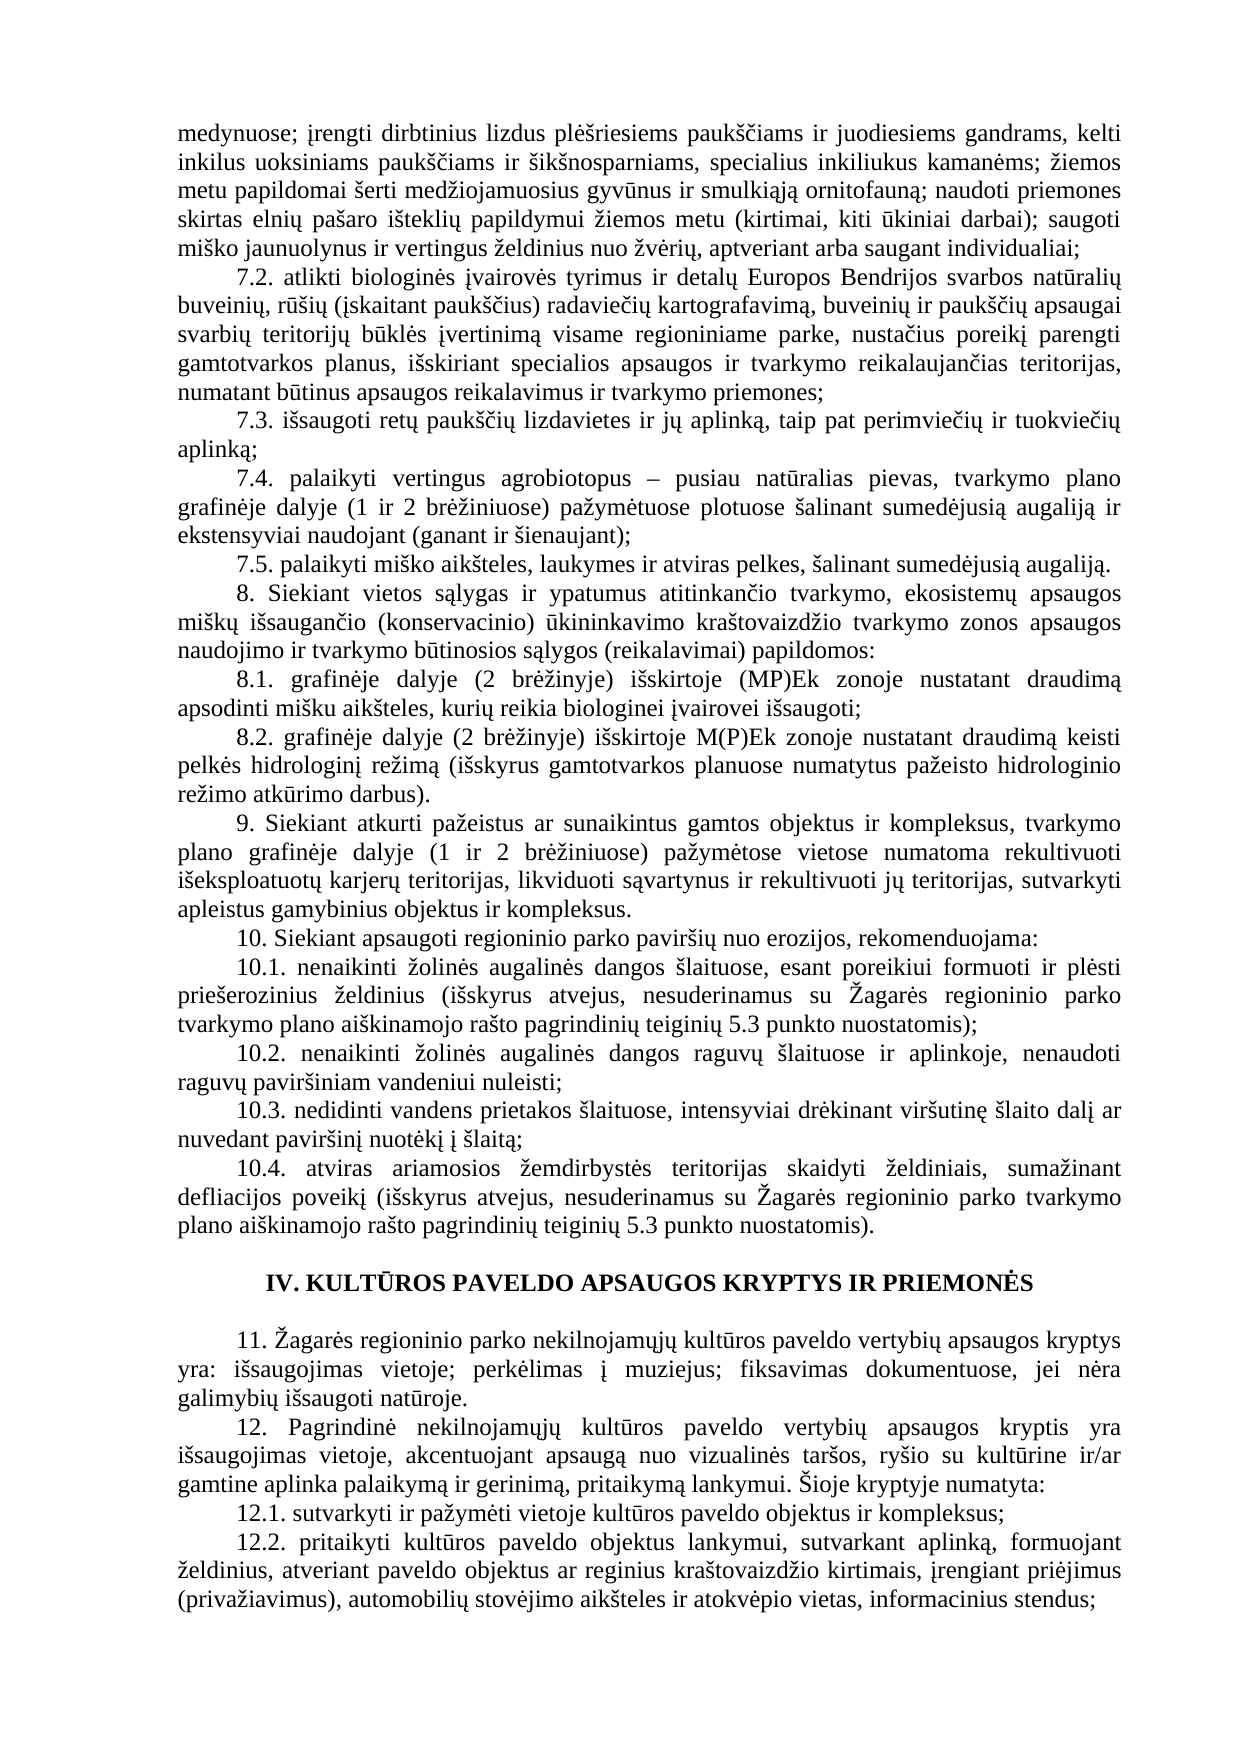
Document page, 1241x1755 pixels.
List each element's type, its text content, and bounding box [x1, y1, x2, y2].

text 8. Siekiant vietos sąlygas ir ypatumus atitinkančio tvarkymo, ekosistemų apsaugos miškų išsaugančio (konservacinio) ūkininkavimo kraštovaizdžio tvarkymo zonos apsaugos naudojimo ir tvarkymo būtinosios sąlygos (reikalavimai) papildomos: [177, 578, 1122, 664]
text 10. Siekiant apsaugoti regioninio parko paviršių nuo erozijos, rekomenduojama: [177, 923, 1122, 952]
text 7.2. atlikti biologinės įvairovės tyrimus ir detalų Europos Bendrijos svarbos natūralių buveinių, rūšių (įskaitant paukščius) radaviečių kartografavimą, buveinių ir paukščių apsaugai svarbių teritorijų būklės įvertinimą visame regioniniame parke, nustačius poreikį parengti gamtotvarkos planus, išskiriant specialios apsaugos ir tvarkymo reikalaujančias teritorijas, numatant būtinus apsaugos reikalavimus ir tvarkymo priemones; [177, 262, 1122, 406]
text 12.1. sutvarkyti ir pažymėti vietoje kultūros paveldo objektus ir kompleksus; [177, 1498, 1122, 1527]
text 7.3. išsaugoti retų paukščių lizdavietes ir jų aplinką, taip pat perimviečių ir tuokviečių aplinką; [177, 406, 1122, 463]
text 12.2. pritaikyti kultūros paveldo objektus lankymui, sutvarkant aplinką, formuojant želdinius, atveriant paveldo objektus ar reginius kraštovaizdžio kirtimais, įrengiant priėjimus (privažiavimus), automobilių stovėjimo aikšteles ir atokvėpio vietas, informacinius stendus; [177, 1527, 1122, 1613]
text 10.3. nedidinti vandens prietakos šlaituose, intensyviai drėkinant viršutinę šlaito dalį ar nuvedant paviršinį nuotėkį į šlaitą; [177, 1096, 1122, 1153]
text 7.5. palaikyti miško aikšteles, laukymes ir atviras pelkes, šalinant sumedėjusią augaliją. [177, 549, 1122, 578]
text 8.2. grafinėje dalyje (2 brėžinyje) išskirtoje M(P)Ek zonoje nustatant draudimą keisti pelkės hidrologinį režimą (išskyrus gamtotvarkos planuose numatytus pažeisto hidrologinio režimo atkūrimo darbus). [177, 722, 1122, 808]
text IV. KULTŪROS PAVELDO APSAUGOS KRYPTYS IR PRIEMONĖS [177, 1268, 1122, 1297]
text 7.4. palaikyti vertingus agrobiotopus – pusiau natūralias pievas, tvarkymo plano grafinėje dalyje (1 ir 2 brėžiniuose) pažymėtuose plotuose šalinant sumedėjusią augaliją ir ekstensyviai naudojant (ganant ir šienaujant); [177, 463, 1122, 549]
text 10.4. atviras ariamosios žemdirbystės teritorijas skaidyti želdiniais, sumažinant defliacijos poveikį (išskyrus atvejus, nesuderinamus su Žagarės regioninio parko tvarkymo plano aiškinamojo rašto pagrindinių teiginių 5.3 punkto nuostatomis). [177, 1153, 1122, 1239]
text 11. Žagarės regioninio parko nekilnojamųjų kultūros paveldo vertybių apsaugos kryptys yra: išsaugojimas vietoje; perkėlimas į muziejus; fiksavimas dokumentuose, jei nėra galimybių išsaugoti natūroje. [177, 1326, 1122, 1412]
text medynuose; įrengti dirbtinius lizdus plėšriesiems paukščiams ir juodiesiems gandrams, kelti inkilus uoksiniams paukščiams ir šikšnosparniams, specialius inkiliukus kamanėms; žiemos metu papildomai šerti medžiojamuosius gyvūnus ir smulkiąją ornitofauną; naudoti priemones skirtas elnių pašaro išteklių papildymui žiemos metu (kirtimai, kiti ūkiniai darbai); saugoti miško jaunuolynus ir vertingus želdinius nuo žvėrių, aptveriant arba saugant individualiai; [177, 118, 1122, 262]
text 10.1. nenaikinti žolinės augalinės dangos šlaituose, esant poreikiui formuoti ir plėsti priešerozinius želdinius (išskyrus atvejus, nesuderinamus su Žagarės regioninio parko tvarkymo plano aiškinamojo rašto pagrindinių teiginių 5.3 punkto nuostatomis); [177, 952, 1122, 1038]
text 8.1. grafinėje dalyje (2 brėžinyje) išskirtoje (MP)Ek zonoje nustatant draudimą apsodinti mišku aikšteles, kurių reikia biologinei įvairovei išsaugoti; [177, 664, 1122, 722]
text 12. Pagrindinė nekilnojamųjų kultūros paveldo vertybių apsaugos kryptis yra išsaugojimas vietoje, akcentuojant apsaugą nuo vizualinės taršos, ryšio su kultūrine ir/ar gamtine aplinka palaikymą ir gerinimą, pritaikymą lankymui. Šioje kryptyje numatyta: [177, 1412, 1122, 1498]
text 10.2. nenaikinti žolinės augalinės dangos raguvų šlaituose ir aplinkoje, nenaudoti raguvų paviršiniam vandeniui nuleisti; [177, 1038, 1122, 1096]
text 9. Siekiant atkurti pažeistus ar sunaikintus gamtos objektus ir kompleksus, tvarkymo plano grafinėje dalyje (1 ir 2 brėžiniuose) pažymėtose vietose numatoma rekultivuoti išeksploatuotų karjerų teritorijas, likviduoti sąvartynus ir rekultivuoti jų teritorijas, sutvarkyti apleistus gamybinius objektus ir kompleksus. [177, 808, 1122, 923]
